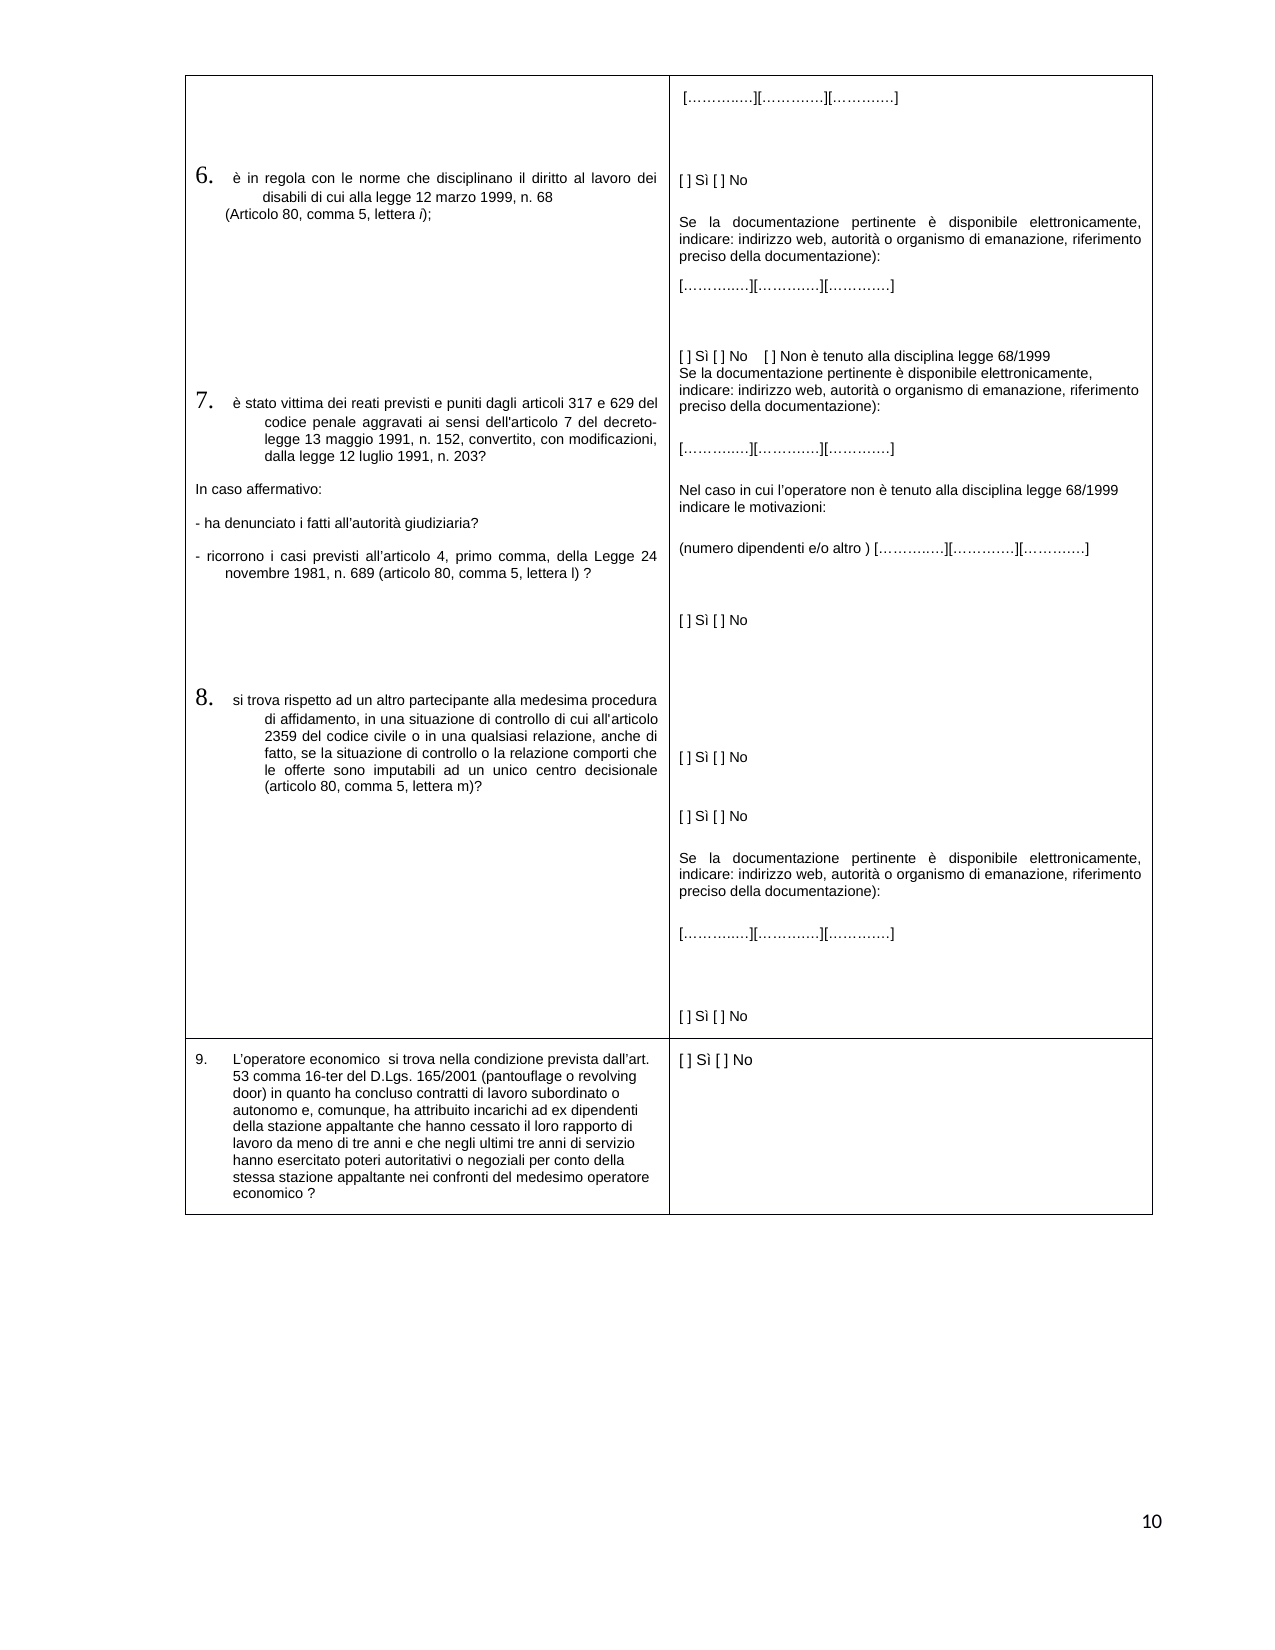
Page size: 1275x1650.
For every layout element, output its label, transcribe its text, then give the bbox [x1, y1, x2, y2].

table_cell [ ] Sì [ ] No [670, 1039, 1152, 1214]
table_cell L’operatore economico si trova in una delle seguenti situazioni ? è stato soggetto alla sanzione interdittiva di cui all'articolo 9, comma 2, lettera c) del decreto legislativo 8 giugno 2001, n. 231 o ad altra sanzione che comporta il divieto di contrarre con la pubblica amministrazione, compresi i provvedimenti interdittivi di cui all'articolo 14 del decreto legislativo 9 aprile 2008, n. 81 (Articolo 80, comma 5, lettera f); ha presentato nella procedura di gara in corso e negli affidamenti di subappalti documentazione o dichiarazioni non veritiere (Articolo 80, comma 5, lettera f-bis) così come modificato dal D.Lgs. n. 56 del 19/04/2017 è iscritto nel casellario informatico tenuto dall'Osservatorio dell'ANAC per aver presentato false dichiarazioni o falsa documentazione nelle procedure di gara e negli affidamenti di subappalti. Il motivo di esclusione perdura fino a quando opera l’iscrizione nel casellario informatico (Articolo 80, comma 5, lettera f-ter) così come modificato dal D.Lgs. n. 56 del 19/04/2017 è iscritto nel casellario informatico tenuto dall'Osservatorio dell'ANAC per aver presentato false dichiarazioni o falsa documentazione ai fini del rilascio dell'attestazione di qualificazione, per il periodo durante il quale perdura l'iscrizione (Articolo 80, comma 5, lettera g); ha violato il divieto di intestazione fiduciaria di cui all'articolo 17 della legge 19 marzo 1990, n. 55 (Articolo 80, comma 5, lettera h)? In caso affermativo : - indicare la data dell’accertamento definitivo e l’autorità o organismo di emanazione: - la violazione è stata rimossa ? è in regola con le norme che disciplinano il diritto al lavoro dei disabili di cui alla legge 12 marzo 1999, n. 68 (Articolo 80, comma 5, lettera i); è stato vittima dei reati previsti e puniti dagli articoli 317 e 629 del codice penale aggravati ai sensi dell'articolo 7 del decreto-legge 13 maggio 1991, n. 152, convertito, con modificazioni, dalla legge 12 luglio 1991, n. 203? In caso affermativo: - ha denunciato i fatti all’autorità giudiziaria? - ricorrono i casi previsti all’articolo 4, primo comma, della Legge 24 novembre 1981, n. 689 (articolo 80, comma 5, lettera l) ? si trova rispetto ad un altro partecipante alla medesima procedura di affidamento, in una situazione di controllo di cui all'articolo 2359 del codice civile o in una qualsiasi relazione, anche di fatto, se la situazione di controllo o la relazione comporti che le offerte sono imputabili ad un unico centro decisionale (articolo 80, comma 5, lettera m)? [186, 76, 669, 1037]
table_cell L’operatore economico si trova nella condizione prevista dall’art. 53 comma 16-ter del D.Lgs. 165/2001 (pantouflage o revolving door) in quanto ha concluso contratti di lavoro subordinato o autonomo e, comunque, ha attribuito incarichi ad ex dipendenti della stazione appaltante che hanno cessato il loro rapporto di lavoro da meno di tre anni e che negli ultimi tre anni di servizio hanno esercitato poteri autoritativi o negoziali per conto della stessa stazione appaltante nei confronti del medesimo operatore economico ? [186, 1039, 669, 1214]
table_cell [………..…][……….…][……….…] [ ] Sì [ ] No Se la documentazione pertinente è disponibile elettronicamente, indicare: indirizzo web, autorità o organismo di emanazione, riferimento preciso della documentazione): [………..…][……….…][……….…] [ ] Sì [ ] No [ ] Non è tenuto alla disciplina legge 68/1999 Se la documentazione pertinente è disponibile elettronicamente, indicare: indirizzo web, autorità o organismo di emanazione, riferimento preciso della documentazione): [………..…][……….…][……….…] Nel caso in cui l’operatore non è tenuto alla disciplina legge 68/1999 indicare le motivazioni: (numero dipendenti e/o altro ) [………..…][……….…][……….…] [ ] Sì [ ] No [ ] Sì [ ] No [ ] Sì [ ] No Se la documentazione pertinente è disponibile elettronicamente, indicare: indirizzo web, autorità o organismo di emanazione, riferimento preciso della documentazione): [………..…][……….…][……….…] [ ] Sì [ ] No [670, 76, 1152, 1037]
